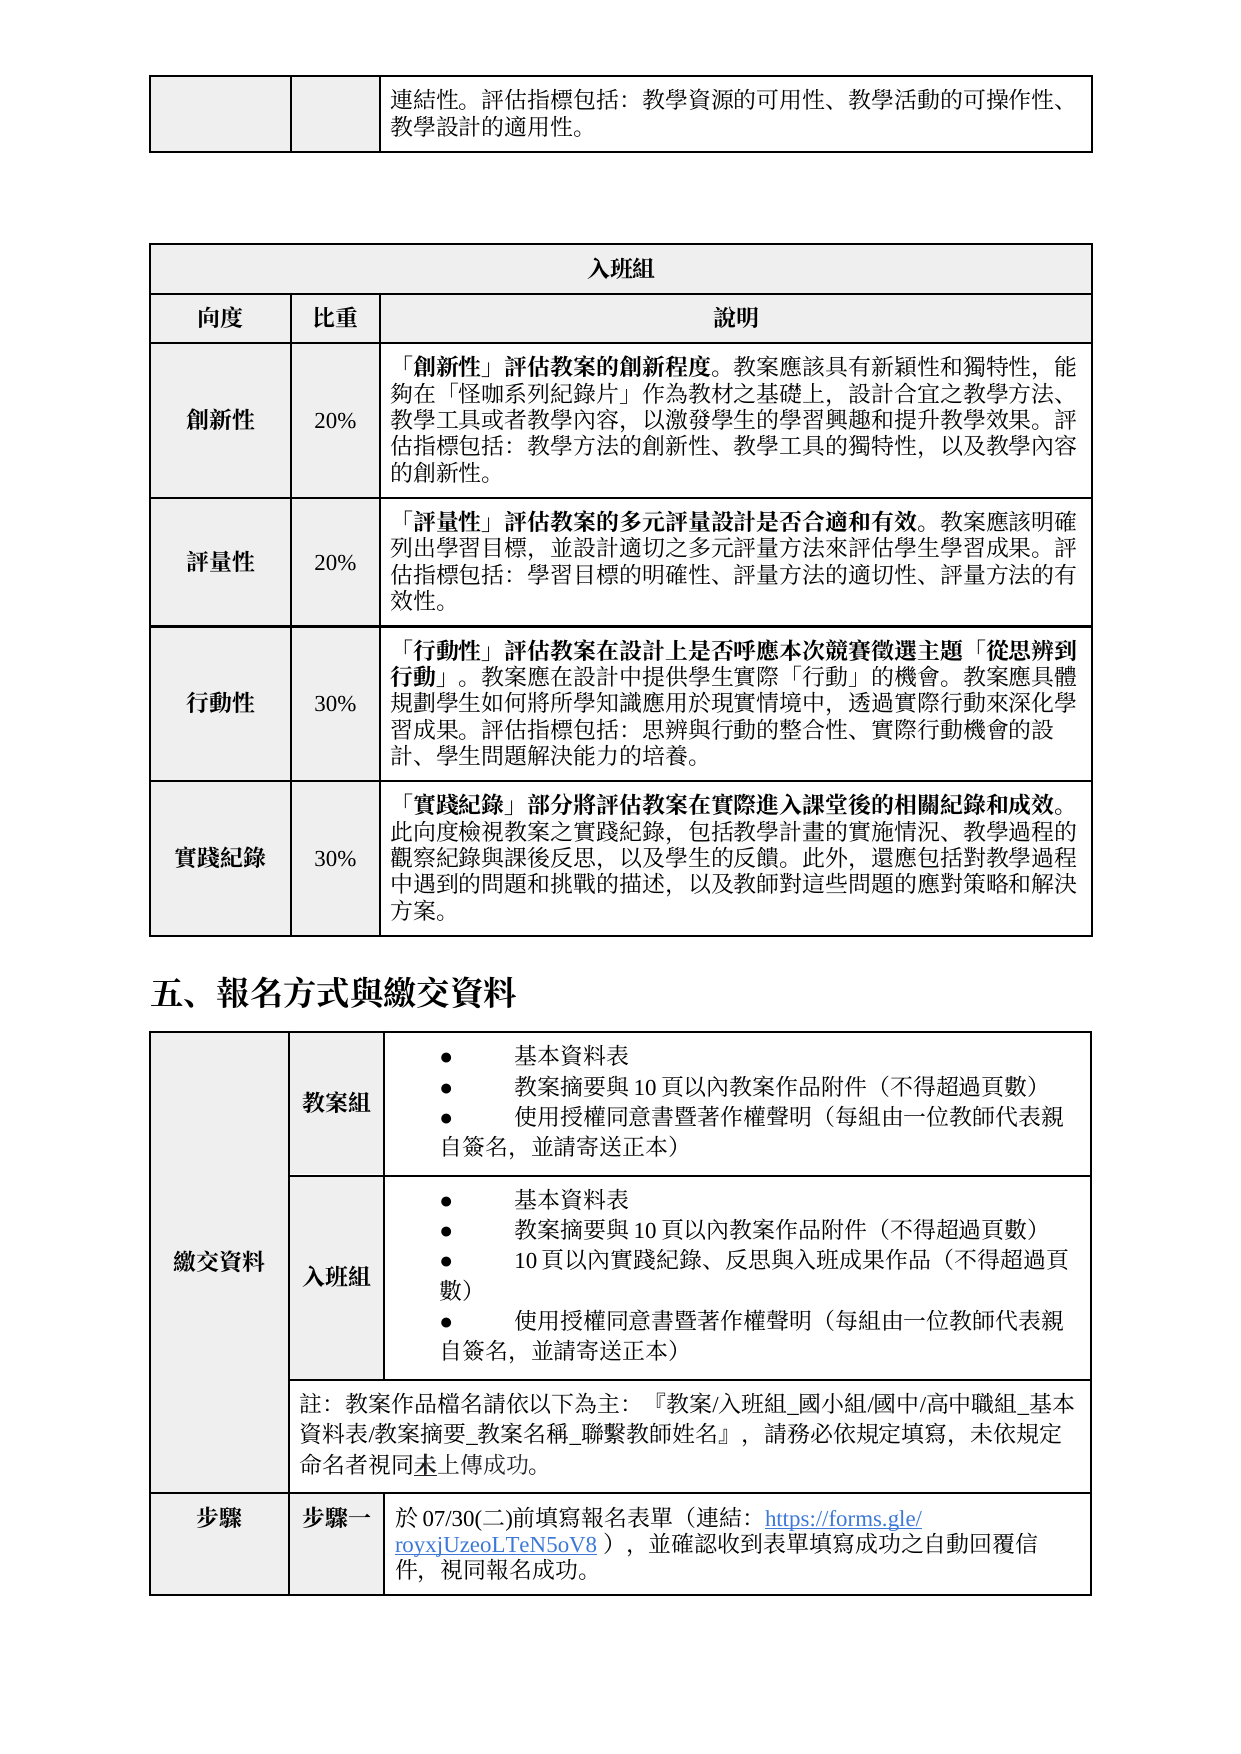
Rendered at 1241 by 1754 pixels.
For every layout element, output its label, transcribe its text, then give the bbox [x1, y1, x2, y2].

table_header 教案組 [290, 1033, 383, 1174]
table_cell 評量性 [151, 499, 290, 625]
table_cell 「行動性」評估教案在設計上是否呼應本次競賽徵選主題「從思辨到行動」。教案應在設計中提供學生實際「行動」的機會。教案應具體規劃學生如何將所學知識應用於現實情境中，透過實際行動來深化學習成果。評估指標包括：思辨與行動的整合性、實際行動機會的設計、學生問題解決能力的培養。 [381, 628, 1091, 780]
table_cell 30% [292, 628, 379, 780]
table_cell 行動性 [151, 628, 290, 780]
table_cell 步驟一 [290, 1494, 383, 1594]
table_cell [292, 77, 379, 151]
subtitle 五、報名方式與繳交資料 [150, 974, 1090, 1013]
table_cell 於07/30(二)前填寫報名表單（連結：https://forms.gle/royxjUzeoLTeN5oV8 ），並確認收到表單填寫成功之自動回覆信件，視同報名成功。 [385, 1494, 1090, 1594]
table_cell 基本資料表 教案摘要與10頁以內教案作品附件（不得超過頁數） 10頁以內實踐紀錄、反思與入班成果作品（不得超過頁數） 使用授權同意書暨著作權聲明（每組由一位教師代表親自簽名，並請寄送正本） [385, 1177, 1090, 1379]
table_cell [151, 77, 290, 151]
table_cell 註：教案作品檔名請依以下為主：『教案/入班組_國小組/國中/高中職組_基本資料表/教案摘要_教案名稱_聯繫教師姓名』，請務必依規定填寫，未依規定命名者視同未上傳成功。 [290, 1381, 1090, 1492]
table_header 入班組 [151, 245, 1091, 293]
table_cell 步驟 [151, 1494, 288, 1594]
table_cell 實踐紀錄 [151, 782, 290, 935]
table_cell 比重 [292, 295, 379, 342]
table_cell 向度 [151, 295, 290, 342]
table_cell 30% [292, 782, 379, 935]
table_cell 20% [292, 344, 379, 497]
table_cell 「創新性」評估教案的創新程度。教案應該具有新穎性和獨特性，能夠在「怪咖系列紀錄片」作為教材之基礎上，設計合宜之教學方法、教學工具或者教學內容，以激發學生的學習興趣和提升教學效果。評估指標包括：教學方法的創新性、教學工具的獨特性，以及教學內容的創新性。 [381, 344, 1091, 497]
table_cell 「實踐紀錄」部分將評估教案在實際進入課堂後的相關紀錄和成效。此向度檢視教案之實踐紀錄，包括教學計畫的實施情況、教學過程的觀察紀錄與課後反思，以及學生的反饋。此外，還應包括對教學過程中遇到的問題和挑戰的描述，以及教師對這些問題的應對策略和解決方案。 [381, 782, 1091, 935]
table_cell 連結性。評估指標包括：教學資源的可用性、教學活動的可操作性、教學設計的適用性。 [381, 77, 1091, 151]
table_cell 20% [292, 499, 379, 625]
table_cell 入班組 [290, 1177, 383, 1379]
table_header 基本資料表 教案摘要與10頁以內教案作品附件（不得超過頁數） 使用授權同意書暨著作權聲明（每組由一位教師代表親自簽名，並請寄送正本） [385, 1033, 1090, 1174]
table_cell 「評量性」評估教案的多元評量設計是否合適和有效。教案應該明確列出學習目標，並設計適切之多元評量方法來評估學生學習成果。評估指標包括：學習目標的明確性、評量方法的適切性、評量方法的有效性。 [381, 499, 1091, 625]
table_cell 說明 [381, 295, 1091, 342]
table_cell 創新性 [151, 344, 290, 497]
table_header 繳交資料 [151, 1033, 288, 1492]
